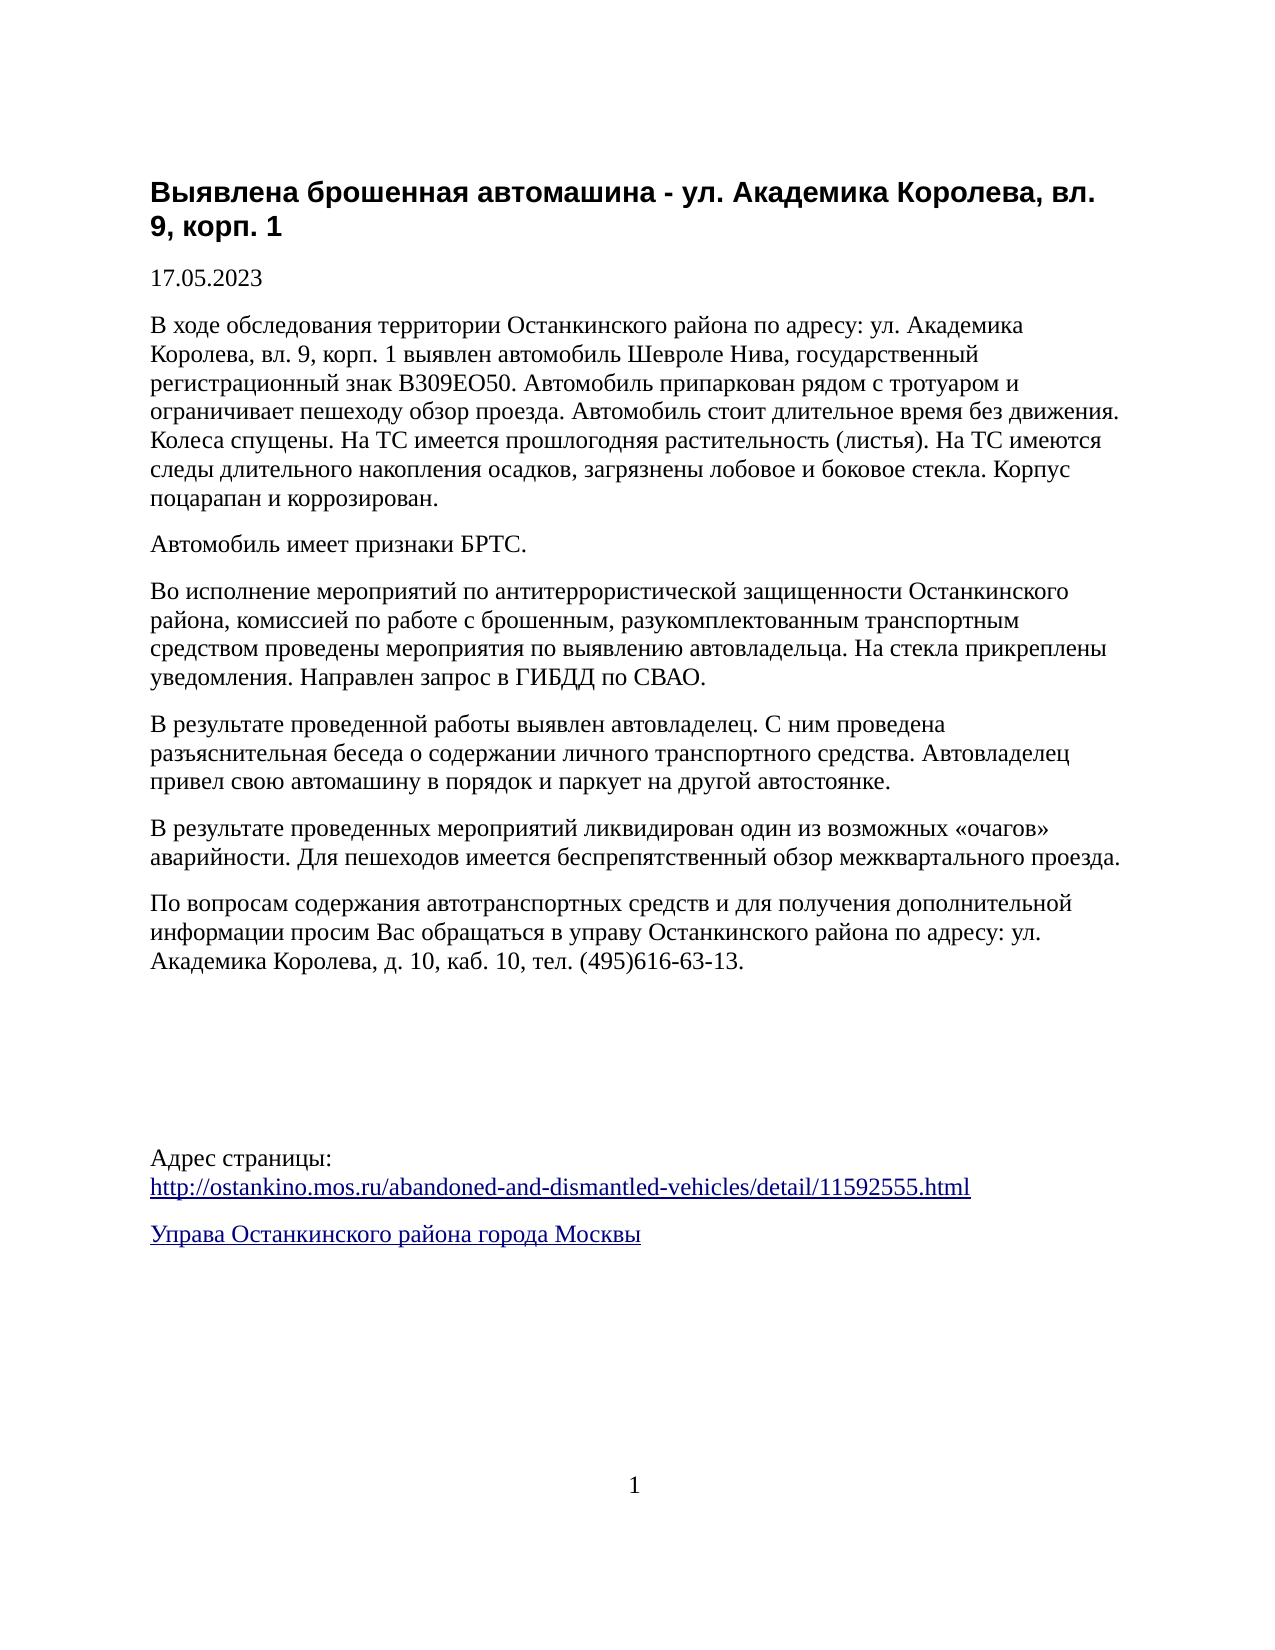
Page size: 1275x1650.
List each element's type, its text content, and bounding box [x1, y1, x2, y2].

subtitle Выявлена брошенная автомашина - ул. Академика Королева, вл. 9, корп. 1 [150, 175, 1125, 242]
text Автомобиль имеет признаки БРТС. [150, 529, 1125, 558]
text По вопросам содержания автотранспортных средств и для получения дополнительной информации просим Вас обращаться в управу Останкинского района по адресу: ул. Академика Королева, д. 10, каб. 10, тел. (495)616-63-13. [150, 888, 1125, 975]
text 17.05.2023 [150, 263, 1125, 292]
text В результате проведенной работы выявлен автовладелец. С ним проведена разъяснительная беседа о содержании личного транспортного средства. Автовладелец привел свою автомашину в порядок и паркует на другой автостоянке. [150, 709, 1125, 795]
text Управа Останкинского района города Москвы [150, 1219, 1125, 1248]
text Адрес страницы: http://ostankino.mos.ru/abandoned-and-dismantled-vehicles/detail/11592555.html [150, 1143, 1125, 1201]
text Во исполнение мероприятий по антитеррористической защищенности Останкинского района, комиссией по работе с брошенным, разукомплектованным транспортным средством проведены мероприятия по выявлению автовладельца. На стекла прикреплены уведомления. Направлен запрос в ГИБДД по СВАО. [150, 576, 1125, 691]
text В результате проведенных мероприятий ликвидирован один из возможных «очагов» аварийности. Для пешеходов имеется беспрепятственный обзор межквартального проезда. [150, 813, 1125, 871]
text В ходе обследования территории Останкинского района по адресу: ул. Академика Королева, вл. 9, корп. 1 выявлен автомобиль Шевроле Нива, государственный регистрационный знак В309ЕО50. Автомобиль припаркован рядом с тротуаром и ограничивает пешеходу обзор проезда. Автомобиль стоит длительное время без движения. Колеса спущены. На ТС имеется прошлогодняя растительность (листья). На ТС имеются следы длительного накопления осадков, загрязнены лобовое и боковое стекла. Корпус поцарапан и коррозирован. [150, 310, 1125, 511]
